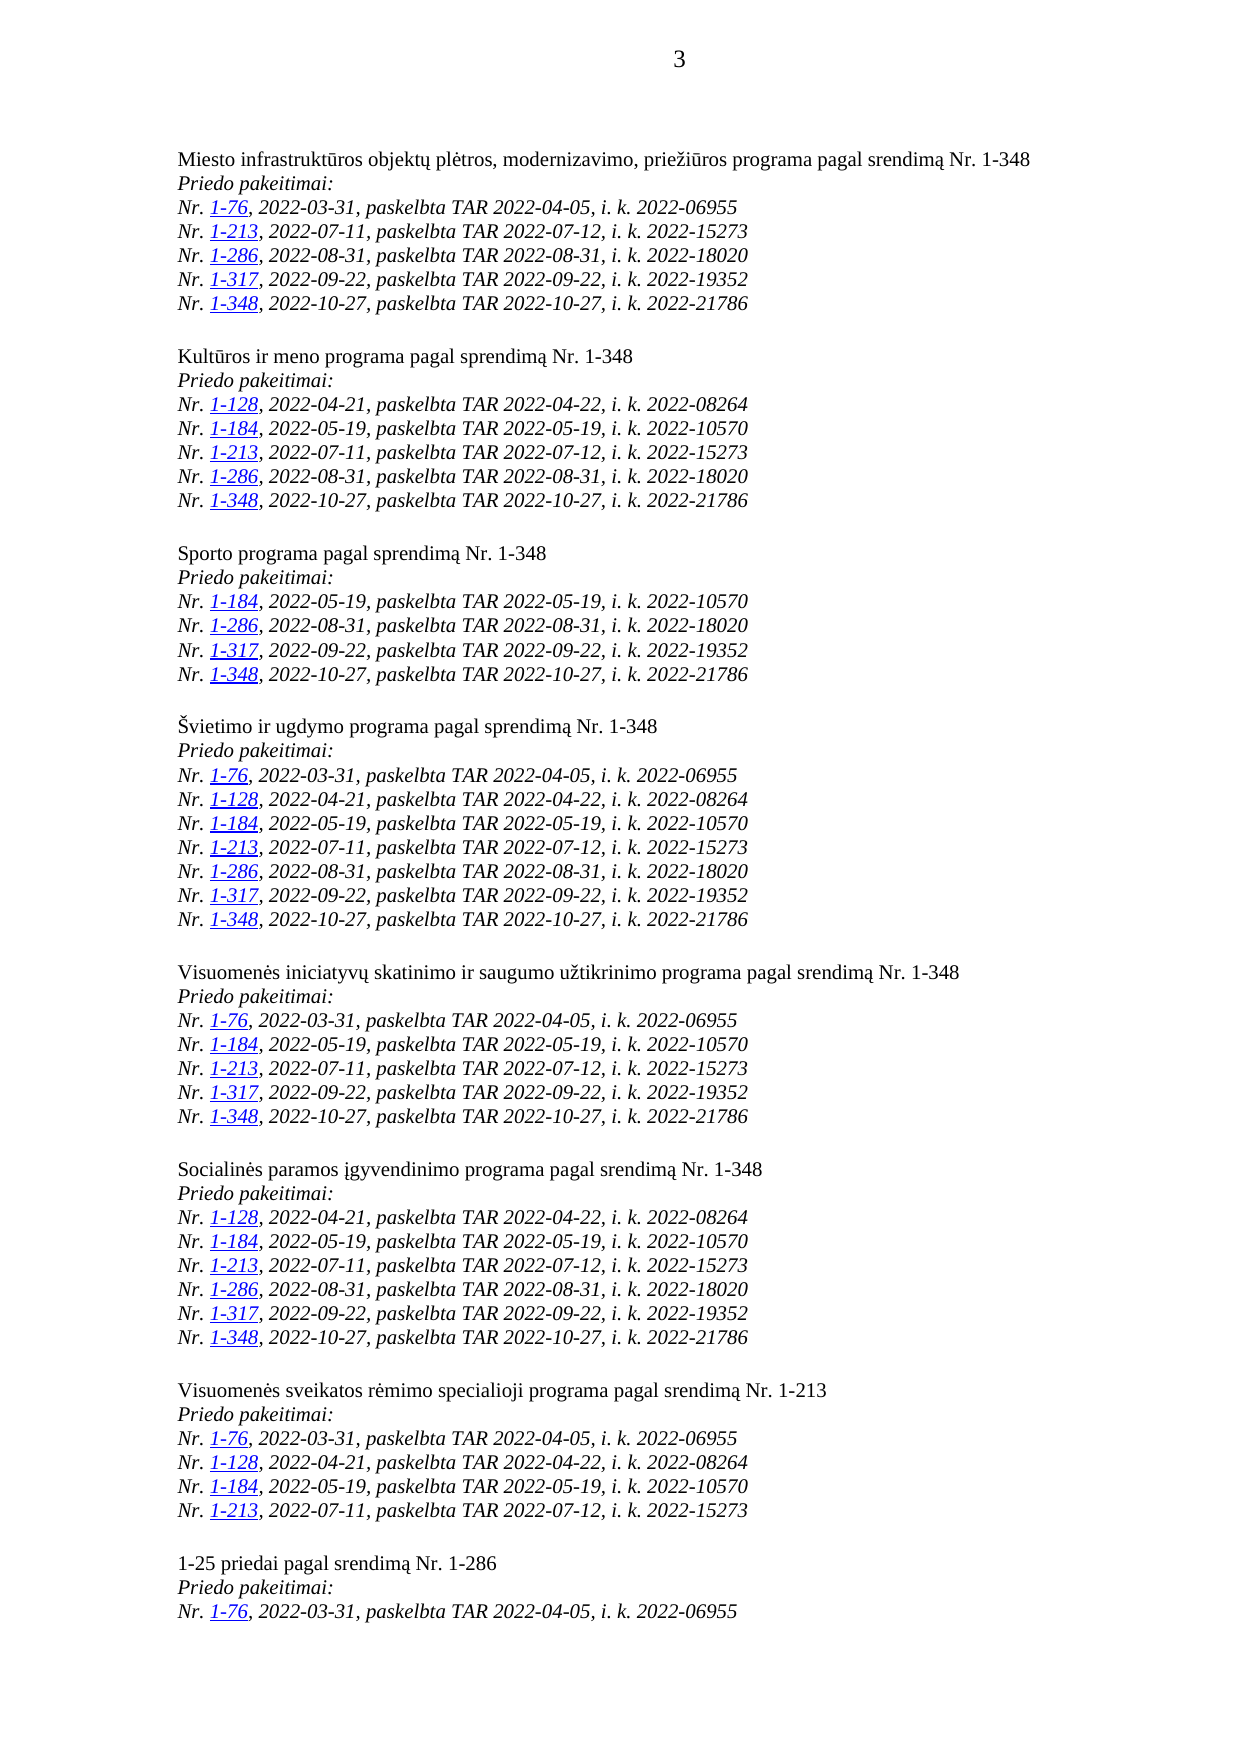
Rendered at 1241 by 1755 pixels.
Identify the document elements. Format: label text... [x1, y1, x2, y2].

text Visuomenės iniciatyvų skatinimo ir saugumo užtikrinimo programa pagal srendimą Nr. 1-348 [177, 960, 1181, 984]
text Priedo pakeitimai: [177, 565, 1181, 589]
text Sporto programa pagal sprendimą Nr. 1-348 [177, 541, 1181, 565]
text Priedo pakeitimai: [177, 984, 1181, 1008]
text Nr. 1-184, 2022-05-19, paskelbta TAR 2022-05-19, i. k. 2022-10570 [177, 1229, 1181, 1253]
text Nr. 1-213, 2022-07-11, paskelbta TAR 2022-07-12, i. k. 2022-15273 [177, 835, 1181, 859]
text Nr. 1-348, 2022-10-27, paskelbta TAR 2022-10-27, i. k. 2022-21786 [177, 1325, 1181, 1349]
text Nr. 1-348, 2022-10-27, paskelbta TAR 2022-10-27, i. k. 2022-21786 [177, 662, 1181, 686]
text Nr. 1-286, 2022-08-31, paskelbta TAR 2022-08-31, i. k. 2022-18020 [177, 613, 1181, 637]
text Priedo pakeitimai: [177, 368, 1181, 392]
text Nr. 1-76, 2022-03-31, paskelbta TAR 2022-04-05, i. k. 2022-06955 [177, 1599, 1181, 1623]
text Nr. 1-348, 2022-10-27, paskelbta TAR 2022-10-27, i. k. 2022-21786 [177, 1104, 1181, 1128]
text Nr. 1-184, 2022-05-19, paskelbta TAR 2022-05-19, i. k. 2022-10570 [177, 416, 1181, 440]
text Priedo pakeitimai: [177, 738, 1181, 762]
text Priedo pakeitimai: [177, 1402, 1181, 1426]
text Nr. 1-348, 2022-10-27, paskelbta TAR 2022-10-27, i. k. 2022-21786 [177, 291, 1181, 315]
text Miesto infrastruktūros objektų plėtros, modernizavimo, priežiūros programa pagal srendimą Nr. 1-348 [177, 147, 1181, 171]
text Nr. 1-317, 2022-09-22, paskelbta TAR 2022-09-22, i. k. 2022-19352 [177, 1301, 1181, 1325]
text Nr. 1-184, 2022-05-19, paskelbta TAR 2022-05-19, i. k. 2022-10570 [177, 811, 1181, 835]
text Socialinės paramos įgyvendinimo programa pagal srendimą Nr. 1-348 [177, 1157, 1181, 1181]
text Švietimo ir ugdymo programa pagal sprendimą Nr. 1-348 [177, 714, 1181, 738]
text Priedo pakeitimai: [177, 1181, 1181, 1205]
text Nr. 1-76, 2022-03-31, paskelbta TAR 2022-04-05, i. k. 2022-06955 [177, 1426, 1181, 1450]
text Nr. 1-348, 2022-10-27, paskelbta TAR 2022-10-27, i. k. 2022-21786 [177, 488, 1181, 512]
text Nr. 1-286, 2022-08-31, paskelbta TAR 2022-08-31, i. k. 2022-18020 [177, 1277, 1181, 1301]
text Nr. 1-213, 2022-07-11, paskelbta TAR 2022-07-12, i. k. 2022-15273 [177, 440, 1181, 464]
text 1-25 priedai pagal srendimą Nr. 1-286 [177, 1551, 1181, 1575]
text Nr. 1-317, 2022-09-22, paskelbta TAR 2022-09-22, i. k. 2022-19352 [177, 267, 1181, 291]
text Nr. 1-128, 2022-04-21, paskelbta TAR 2022-04-22, i. k. 2022-08264 [177, 1450, 1181, 1474]
text Nr. 1-317, 2022-09-22, paskelbta TAR 2022-09-22, i. k. 2022-19352 [177, 1080, 1181, 1104]
text Nr. 1-213, 2022-07-11, paskelbta TAR 2022-07-12, i. k. 2022-15273 [177, 1498, 1181, 1522]
text Nr. 1-128, 2022-04-21, paskelbta TAR 2022-04-22, i. k. 2022-08264 [177, 787, 1181, 811]
text Nr. 1-76, 2022-03-31, paskelbta TAR 2022-04-05, i. k. 2022-06955 [177, 195, 1181, 219]
text Kultūros ir meno programa pagal sprendimą Nr. 1-348 [177, 344, 1181, 368]
text Nr. 1-184, 2022-05-19, paskelbta TAR 2022-05-19, i. k. 2022-10570 [177, 1474, 1181, 1498]
text Nr. 1-317, 2022-09-22, paskelbta TAR 2022-09-22, i. k. 2022-19352 [177, 883, 1181, 907]
text Nr. 1-317, 2022-09-22, paskelbta TAR 2022-09-22, i. k. 2022-19352 [177, 637, 1181, 662]
text Nr. 1-184, 2022-05-19, paskelbta TAR 2022-05-19, i. k. 2022-10570 [177, 589, 1181, 613]
text Nr. 1-213, 2022-07-11, paskelbta TAR 2022-07-12, i. k. 2022-15273 [177, 1056, 1181, 1080]
text Nr. 1-286, 2022-08-31, paskelbta TAR 2022-08-31, i. k. 2022-18020 [177, 859, 1181, 883]
text Priedo pakeitimai: [177, 1575, 1181, 1599]
text Nr. 1-286, 2022-08-31, paskelbta TAR 2022-08-31, i. k. 2022-18020 [177, 243, 1181, 267]
text Nr. 1-76, 2022-03-31, paskelbta TAR 2022-04-05, i. k. 2022-06955 [177, 762, 1181, 787]
text Nr. 1-128, 2022-04-21, paskelbta TAR 2022-04-22, i. k. 2022-08264 [177, 392, 1181, 416]
text Visuomenės sveikatos rėmimo specialioji programa pagal srendimą Nr. 1-213 [177, 1378, 1181, 1402]
text Nr. 1-286, 2022-08-31, paskelbta TAR 2022-08-31, i. k. 2022-18020 [177, 464, 1181, 488]
text Nr. 1-76, 2022-03-31, paskelbta TAR 2022-04-05, i. k. 2022-06955 [177, 1008, 1181, 1032]
text Nr. 1-348, 2022-10-27, paskelbta TAR 2022-10-27, i. k. 2022-21786 [177, 907, 1181, 931]
text Nr. 1-184, 2022-05-19, paskelbta TAR 2022-05-19, i. k. 2022-10570 [177, 1032, 1181, 1056]
text Priedo pakeitimai: [177, 171, 1181, 195]
text Nr. 1-128, 2022-04-21, paskelbta TAR 2022-04-22, i. k. 2022-08264 [177, 1205, 1181, 1229]
text Nr. 1-213, 2022-07-11, paskelbta TAR 2022-07-12, i. k. 2022-15273 [177, 219, 1181, 243]
text Nr. 1-213, 2022-07-11, paskelbta TAR 2022-07-12, i. k. 2022-15273 [177, 1253, 1181, 1277]
